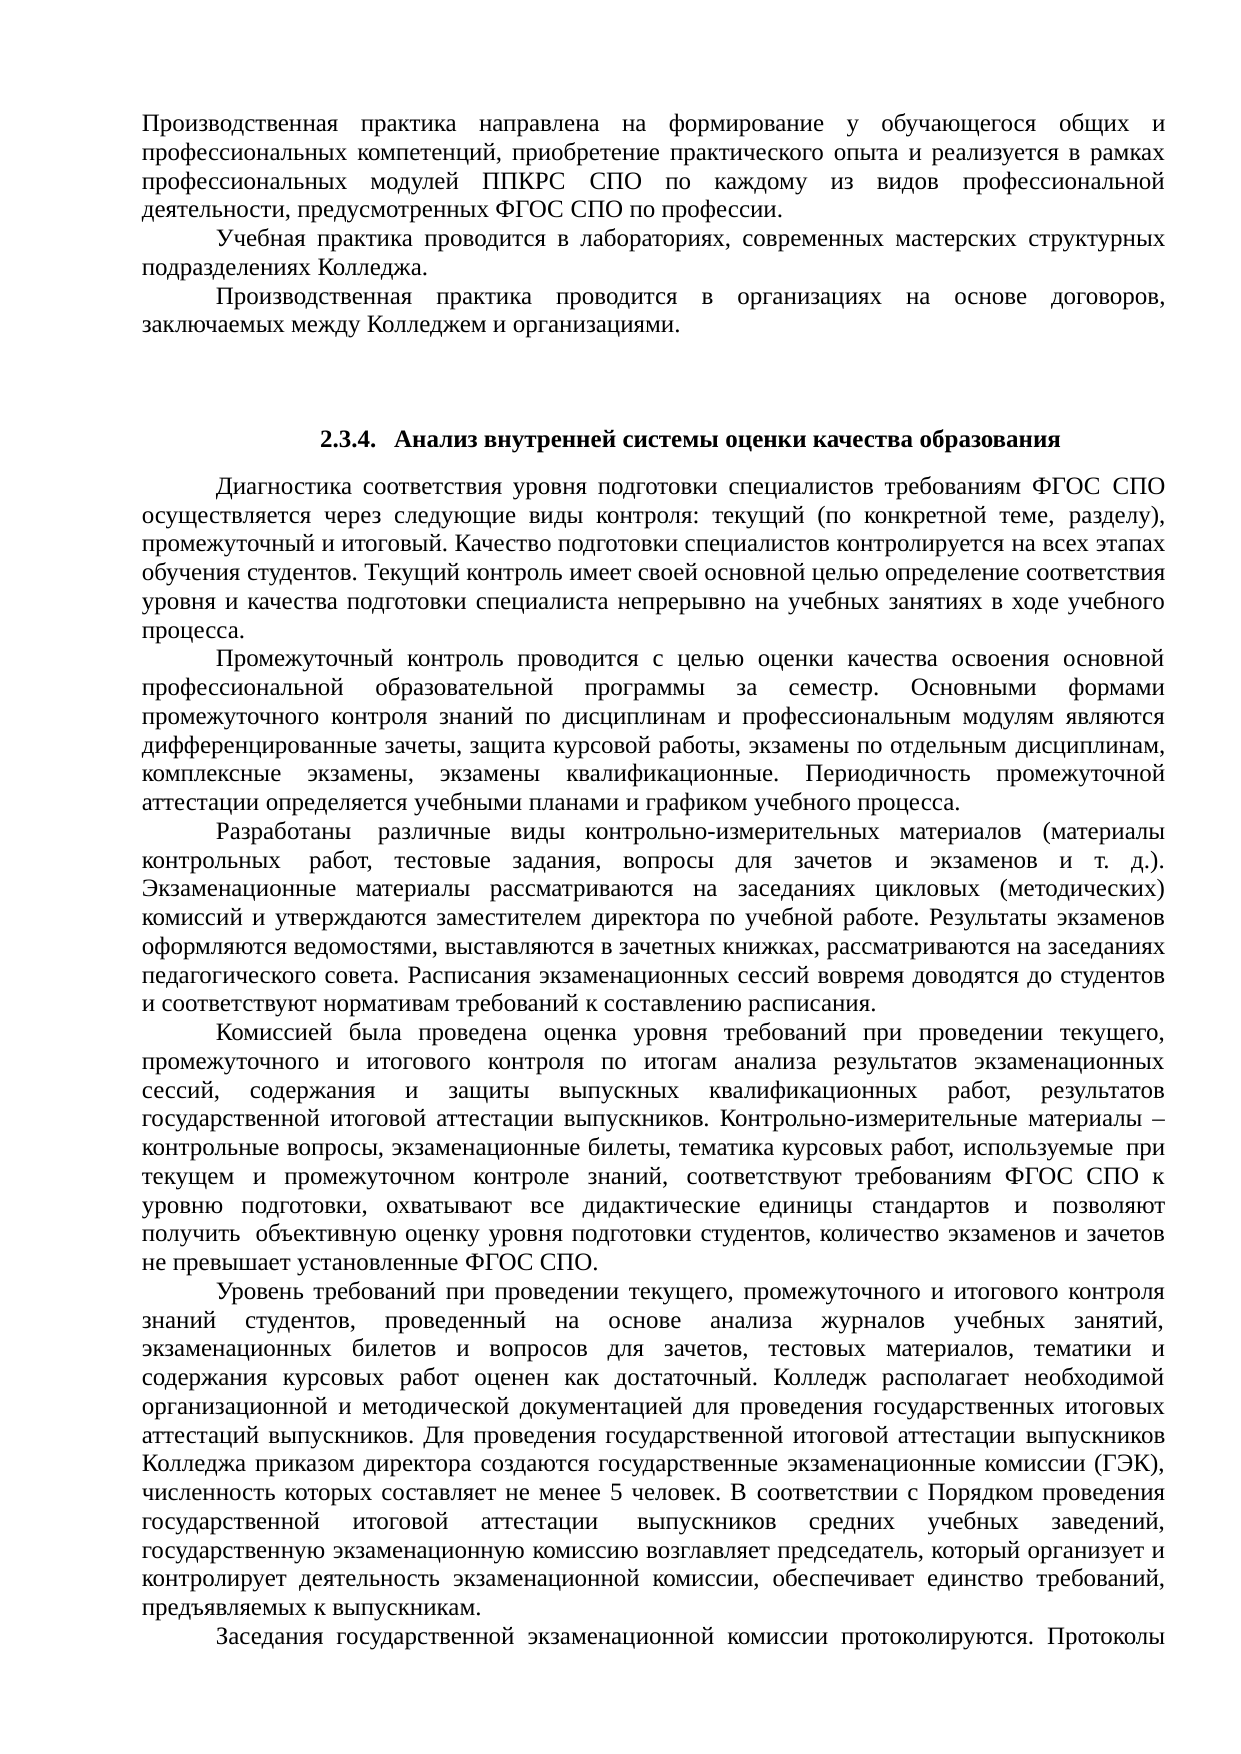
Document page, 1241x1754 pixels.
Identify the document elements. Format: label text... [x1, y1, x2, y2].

text Комиссией была проведена оценка уровня требований при проведении текущего, промежуточного и итогового контроля по итогам анализа результатов экзаменационных сессий, содержания и защиты выпускных квалификационных работ, результатов государственной итоговой аттестации выпускников. Контрольно-измерительные материалы – контрольные вопросы, экзаменационные билеты, тематика курсовых работ, используемые при текущем и промежуточном контроле знаний, соответствуют требованиям ФГОС СПО к уровню подготовки, охватывают все дидактические единицы стандартов и позволяют получить объективную оценку уровня подготовки студентов, количество экзаменов и зачетов не превышает установленные ФГОС СПО. [142, 1017, 1165, 1276]
text Учебная практика проводится в лабораториях, современных мастерских структурных подразделениях Колледжа. [142, 223, 1165, 281]
text Уровень требований при проведении текущего, промежуточного и итогового контроля знаний студентов, проведенный на основе анализа журналов учебных занятий, экзаменационных билетов и вопросов для зачетов, тестовых материалов, тематики и содержания курсовых работ оценен как достаточный. Колледж располагает необходимой организационной и методической документацией для проведения государственных итоговых аттестаций выпускников. Для проведения государственной итоговой аттестации выпускников Колледжа приказом директора создаются государственные экзаменационные комиссии (ГЭК), численность которых составляет не менее 5 человек. В соответствии с Порядком проведения государственной итоговой аттестации выпускников средних учебных заведений, государственную экзаменационную комиссию возглавляет председатель, который организует и контролирует деятельность экзаменационной комиссии, обеспечивает единство требований, предъявляемых к выпускникам. [142, 1276, 1165, 1621]
text Разработаны различные виды контрольно-измерительных материалов (материалы контрольных работ, тестовые задания, вопросы для зачетов и экзаменов и т. д.). Экзаменационные материалы рассматриваются на заседаниях цикловых (методических) комиссий и утверждаются заместителем директора по учебной работе. Результаты экзаменов оформляются ведомостями, выставляются в зачетных книжках, рассматриваются на заседаниях педагогического совета. Расписания экзаменационных сессий вовремя доводятся до студентов и соответствуют нормативам требований к составлению расписания. [142, 816, 1165, 1017]
text Заседания государственной экзаменационной комиссии протоколируются. Протоколы [142, 1621, 1165, 1650]
subtitle Анализ внутренней системы оценки качества образования [142, 424, 1165, 453]
text Производственная практика проводится в организациях на основе договоров, заключаемых между Колледжем и организациями. [142, 281, 1165, 338]
text Производственная практика направлена на формирование у обучающегося общих и профессиональных компетенций, приобретение практического опыта и реализуется в рамках профессиональных модулей ППКРС СПО по каждому из видов профессиональной деятельности, предусмотренных ФГОС СПО по профессии. [142, 108, 1165, 223]
text Диагностика соответствия уровня подготовки специалистов требованиям ФГОС СПО осуществляется через следующие виды контроля: текущий (по конкретной теме, разделу), промежуточный и итоговый. Качество подготовки специалистов контролируется на всех этапах обучения студентов. Текущий контроль имеет своей основной целью определение соответствия уровня и качества подготовки специалиста непрерывно на учебных занятиях в ходе учебного процесса. [142, 471, 1165, 643]
text Промежуточный контроль проводится с целью оценки качества освоения основной профессиональной образовательной программы за семестр. Основными формами промежуточного контроля знаний по дисциплинам и профессиональным модулям являются дифференцированные зачеты, защита курсовой работы, экзамены по отдельным дисциплинам, комплексные экзамены, экзамены квалификационные. Периодичность промежуточной аттестации определяется учебными планами и графиком учебного процесса. [142, 643, 1165, 816]
